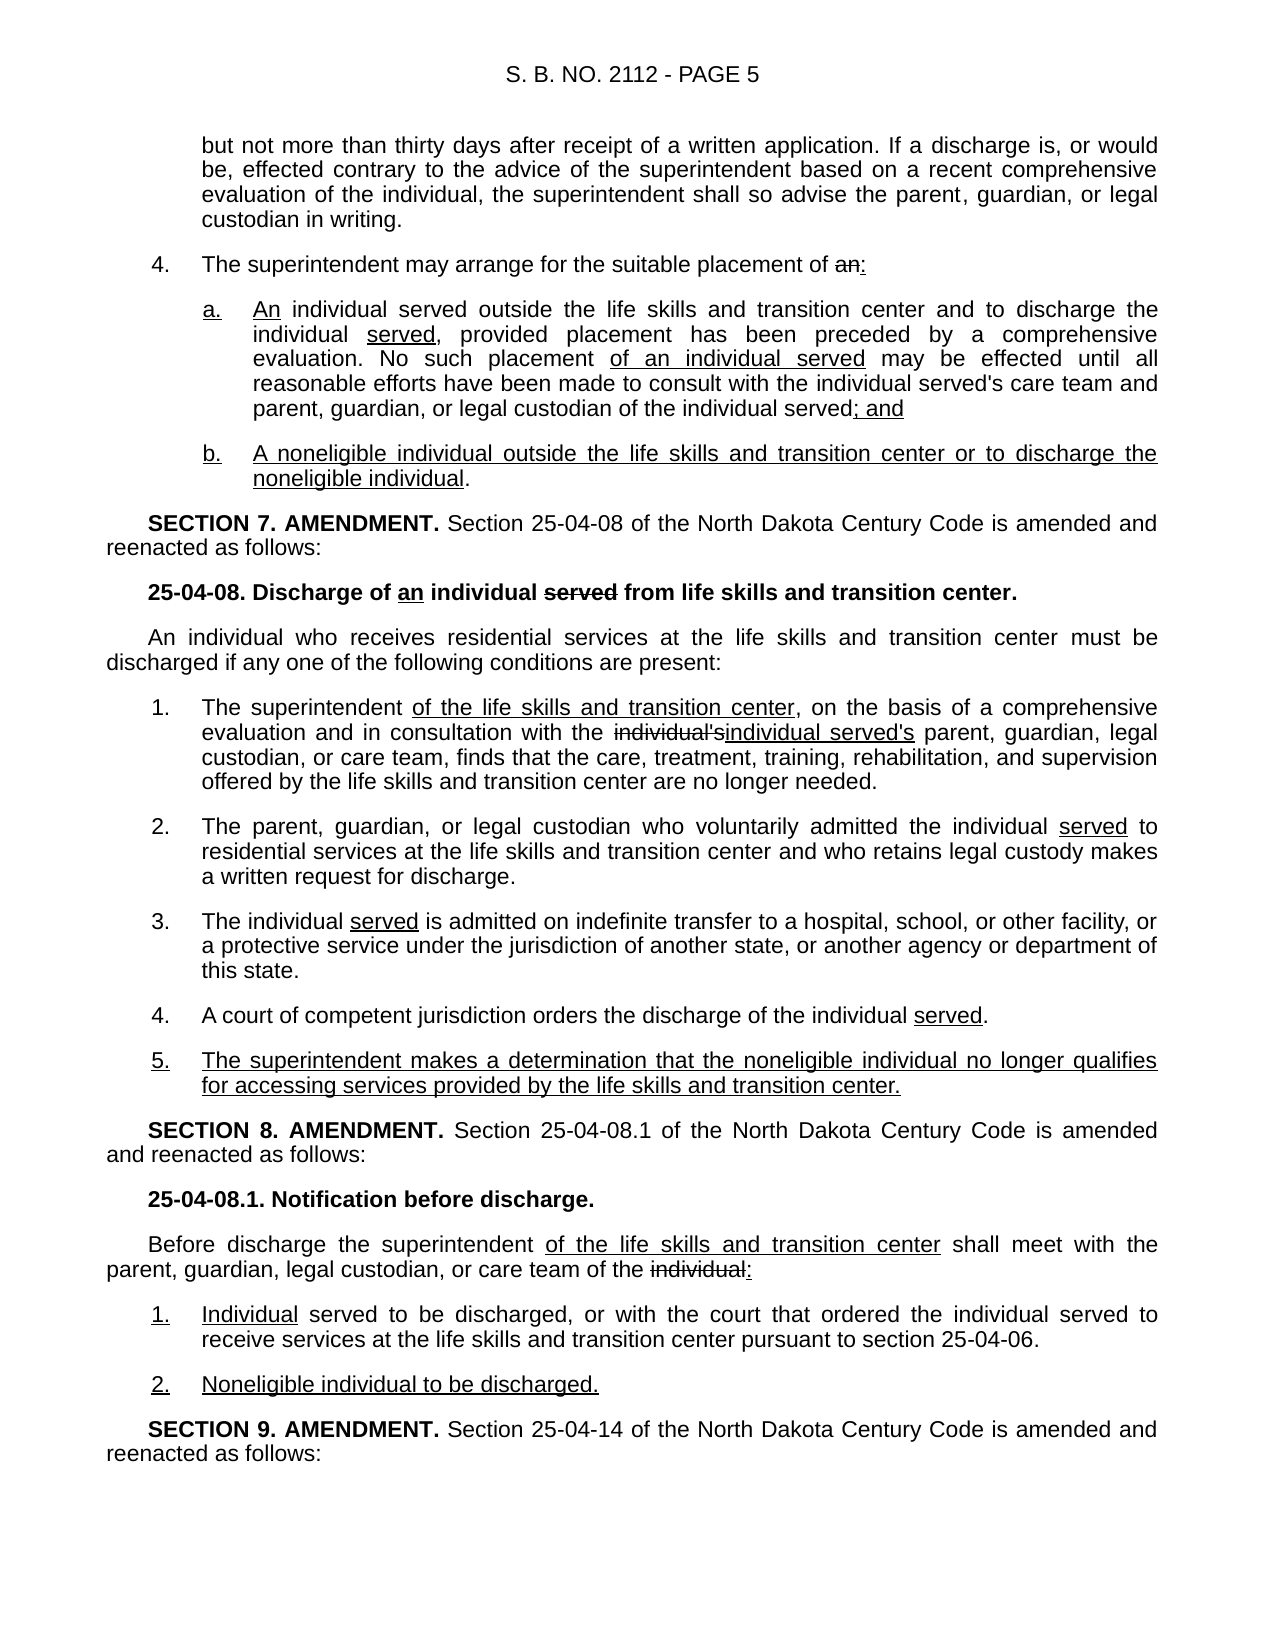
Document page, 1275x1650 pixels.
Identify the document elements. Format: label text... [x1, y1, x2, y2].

text 1. The superintendent of the life skills and transition center, on the basis of a comprehensive evaluation and in consultation with the individual'sindividual served's parent, guardian, legal custodian, or care team, finds that the care, treatment, training, rehabilitation, and supervision offered by the life skills and transition center are no longer needed. [106, 696, 1158, 795]
text Before discharge the superintendent of the life skills and transition center shall meet with the parent, guardian, legal custodian, or care team of the individual: [106, 1233, 1158, 1282]
text 3. The individual served is admitted on indefinite transfer to a hospital, school, or other facility, or a protective service under the jurisdiction of another state, or another agency or department of this state. [106, 909, 1158, 984]
subtitle 25‑04‑08. Discharge of an individual served from life skills and transition center. [106, 581, 1158, 606]
text a. An individual served outside the life skills and transition center and to discharge the individual served, provided placement has been preceded by a comprehensive evaluation. No such placement of an individual served may be effected until all reasonable efforts have been made to consult with the individual served's care team and parent, guardian, or legal custodian of the individual served; and [106, 297, 1158, 421]
text SECTION 9. AMENDMENT. Section 25‑04‑14 of the North Dakota Century Code is amended and reenacted as follows: [106, 1417, 1158, 1467]
text An individual who receives residential services at the life skills and transition center must be discharged if any one of the following conditions are present: [106, 626, 1158, 675]
text 2. The parent, guardian, or legal custodian who voluntarily admitted the individual served to residential services at the life skills and transition center and who retains legal custody makes a written request for discharge. [106, 815, 1158, 889]
text 2. Noneligible individual to be discharged. [106, 1372, 1158, 1397]
text 5. The superintendent makes a determination that the noneligible individual no longer qualifies for accessing services provided by the life skills and transition center. [106, 1049, 1158, 1098]
text b. A noneligible individual outside the life skills and transition center or to discharge the noneligible individual. [106, 442, 1158, 491]
subtitle 25‑04‑08.1. Notification before discharge. [106, 1188, 1158, 1213]
text 1. Individual served to be discharged, or with the court that ordered the individual served to receive services at the life skills and transition center pursuant to section 25‑04‑06. [106, 1303, 1158, 1352]
text 4. A court of competent jurisdiction orders the discharge of the individual served. [106, 1004, 1158, 1028]
text 4. The superintendent may arrange for the suitable placement of an: [106, 253, 1158, 277]
text SECTION 7. AMENDMENT. Section 25‑04‑08 of the North Dakota Century Code is amended and reenacted as follows: [106, 511, 1158, 561]
text SECTION 8. AMENDMENT. Section 25‑04‑08.1 of the North Dakota Century Code is amended and reenacted as follows: [106, 1118, 1158, 1168]
text but not more than thirty days after receipt of a written application. If a discharge is, or would be, effected contrary to the advice of the superintendent based on a recent comprehensive evaluation of the individual, the superintendent shall so advise the parent, guardian, or legal custodian in writing. [106, 133, 1158, 232]
